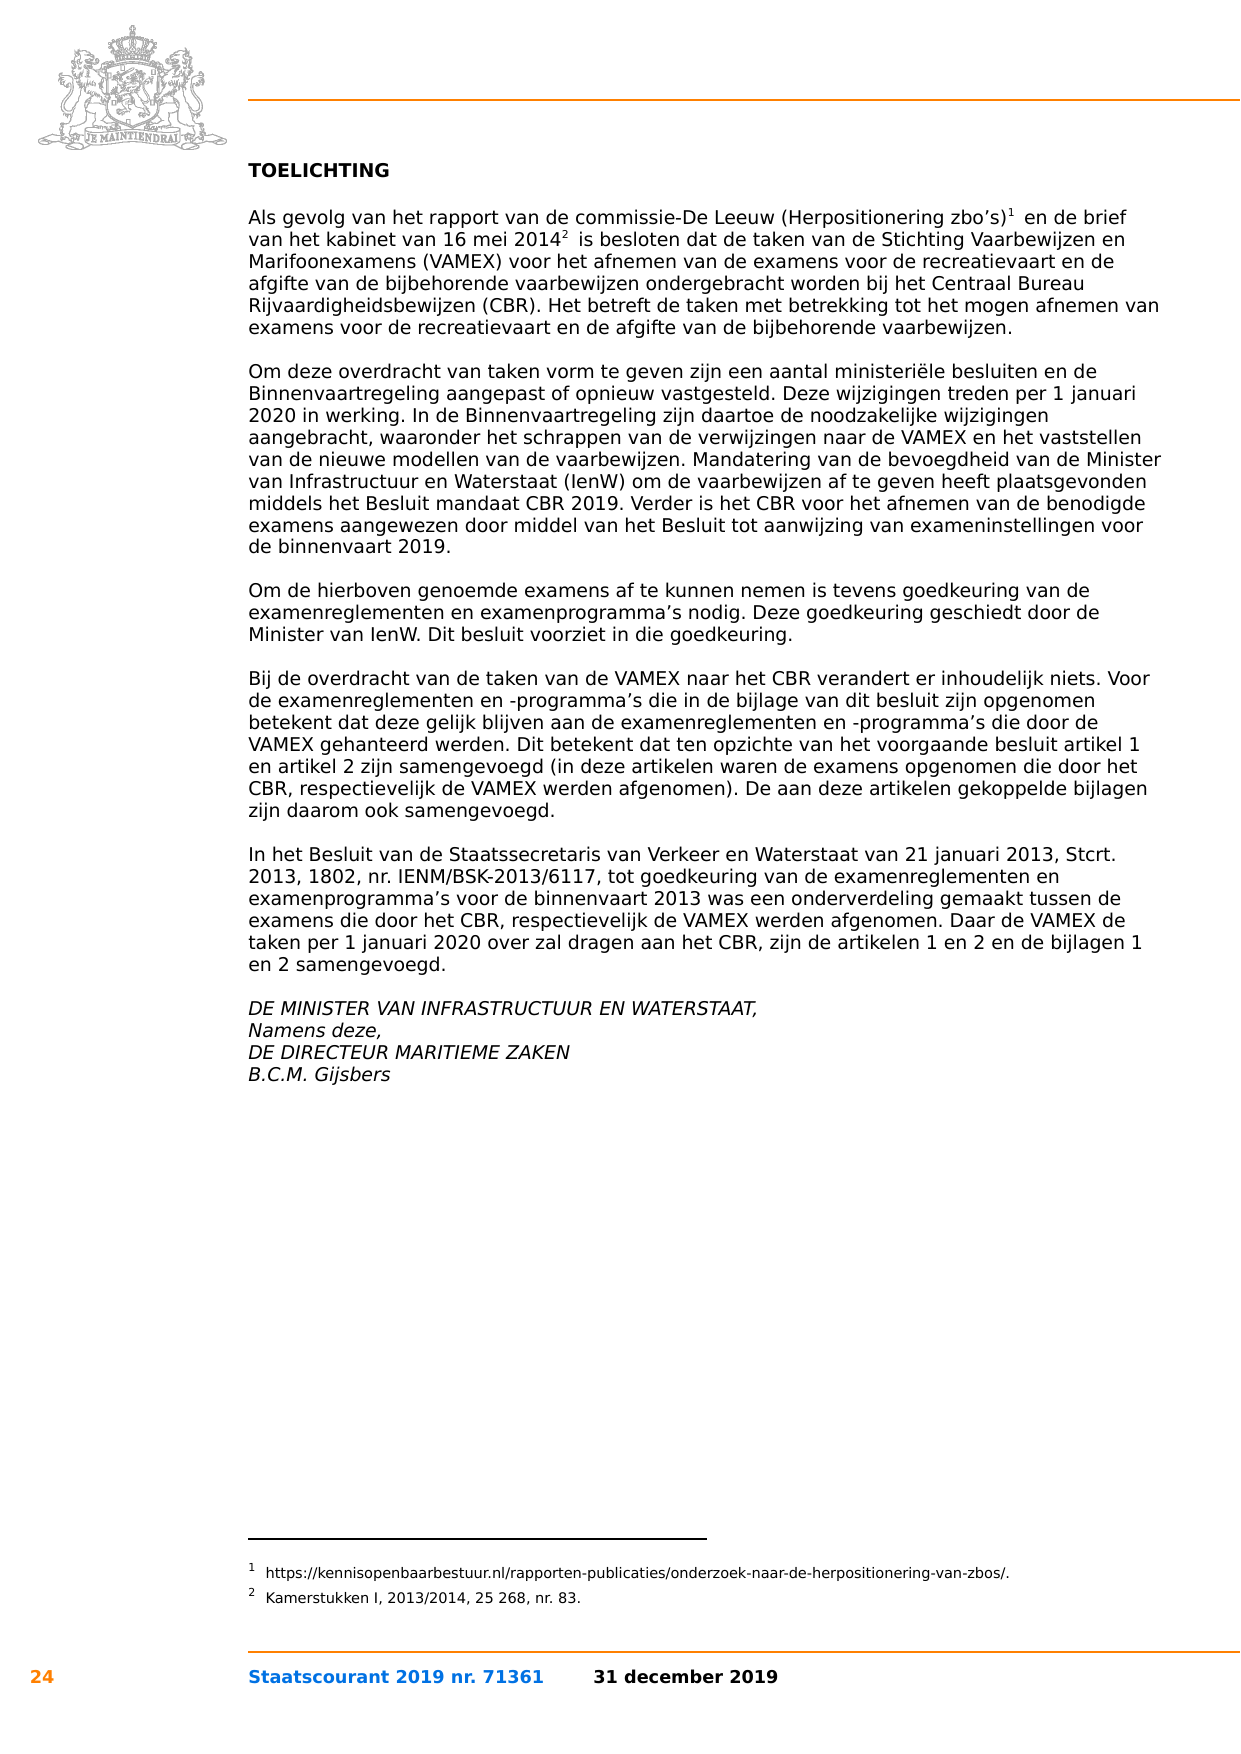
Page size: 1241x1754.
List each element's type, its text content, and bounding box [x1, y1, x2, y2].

text Om de hierboven genoemde examens af te kunnen nemen is tevens goedkeuring van de examenreglementen en examenprogramma’s nodig. Deze goedkeuring geschiedt door de Minister van IenW. Dit besluit voorziet in die goedkeuring. [248, 580, 1163, 646]
text Kamerstukken I, 2013/2014, 25 268, nr. 83. [248, 1586, 1163, 1608]
text Als gevolg van het rapport van de commissie-De Leeuw (Herpositionering zbo’s) en de brief van het kabinet van 16 mei 2014 is besloten dat de taken van de Stichting Vaarbewijzen en Marifoonexamens (VAMEX) voor het afnemen van de examens voor de recreatievaart en de afgifte van de bijbehorende vaarbewijzen ondergebracht worden bij het Centraal Bureau Rijvaardigheidsbewijzen (CBR). Het betreft de taken met betrekking tot het mogen afnemen van examens voor de recreatievaart en de afgifte van de bijbehorende vaarbewijzen. [248, 207, 1163, 339]
text In het Besluit van de Staatssecretaris van Verkeer en Waterstaat van 21 januari 2013, Stcrt. 2013, 1802, nr. IENM/BSK-2013/6117, tot goedkeuring van de examenreglementen en examenprogramma’s voor de binnenvaart 2013 was een onderverdeling gemaakt tussen de examens die door het CBR, respectievelijk de VAMEX werden afgenomen. Daar de VAMEX de taken per 1 januari 2020 over zal dragen aan het CBR, zijn de artikelen 1 en 2 en de bijlagen 1 en 2 samengevoegd. [248, 844, 1163, 976]
text Bij de overdracht van de taken van de VAMEX naar het CBR verandert er inhoudelijk niets. Voor de examenreglementen en -programma’s die in de bijlage van dit besluit zijn opgenomen betekent dat deze gelijk blijven aan de examenreglementen en -programma’s die door de VAMEX gehanteerd werden. Dit betekent dat ten opzichte van het voorgaande besluit artikel 1 en artikel 2 zijn samengevoegd (in deze artikelen waren de examens opgenomen die door het CBR, respectievelijk de VAMEX werden afgenomen). De aan deze artikelen gekoppelde bijlagen zijn daarom ook samengevoegd. [248, 668, 1163, 822]
picture [38, 25, 227, 150]
subtitle TOELICHTING [248, 160, 1163, 182]
text https://kennisopenbaarbestuur.nl/rapporten-publicaties/onderzoek-naar-de-herpositionering-van-zbos/. [248, 1561, 1163, 1583]
text DE MINISTER VAN INFRASTRUCTUUR EN WATERSTAAT, Namens deze, DE DIRECTEUR MARITIEME ZAKEN B.C.M. Gijsbers [248, 998, 1163, 1086]
text Om deze overdracht van taken vorm te geven zijn een aantal ministeriële besluiten en de Binnenvaartregeling aangepast of opnieuw vastgesteld. Deze wijzigingen treden per 1 januari 2020 in werking. In de Binnenvaartregeling zijn daartoe de noodzakelijke wijzigingen aangebracht, waaronder het schrappen van de verwijzingen naar de VAMEX en het vaststellen van de nieuwe modellen van de vaarbewijzen. Mandatering van de bevoegdheid van de Minister van Infrastructuur en Waterstaat (IenW) om de vaarbewijzen af te geven heeft plaatsgevonden middels het Besluit mandaat CBR 2019. Verder is het CBR voor het afnemen van de benodigde examens aangewezen door middel van het Besluit tot aanwijzing van exameninstellingen voor de binnenvaart 2019. [248, 361, 1163, 558]
